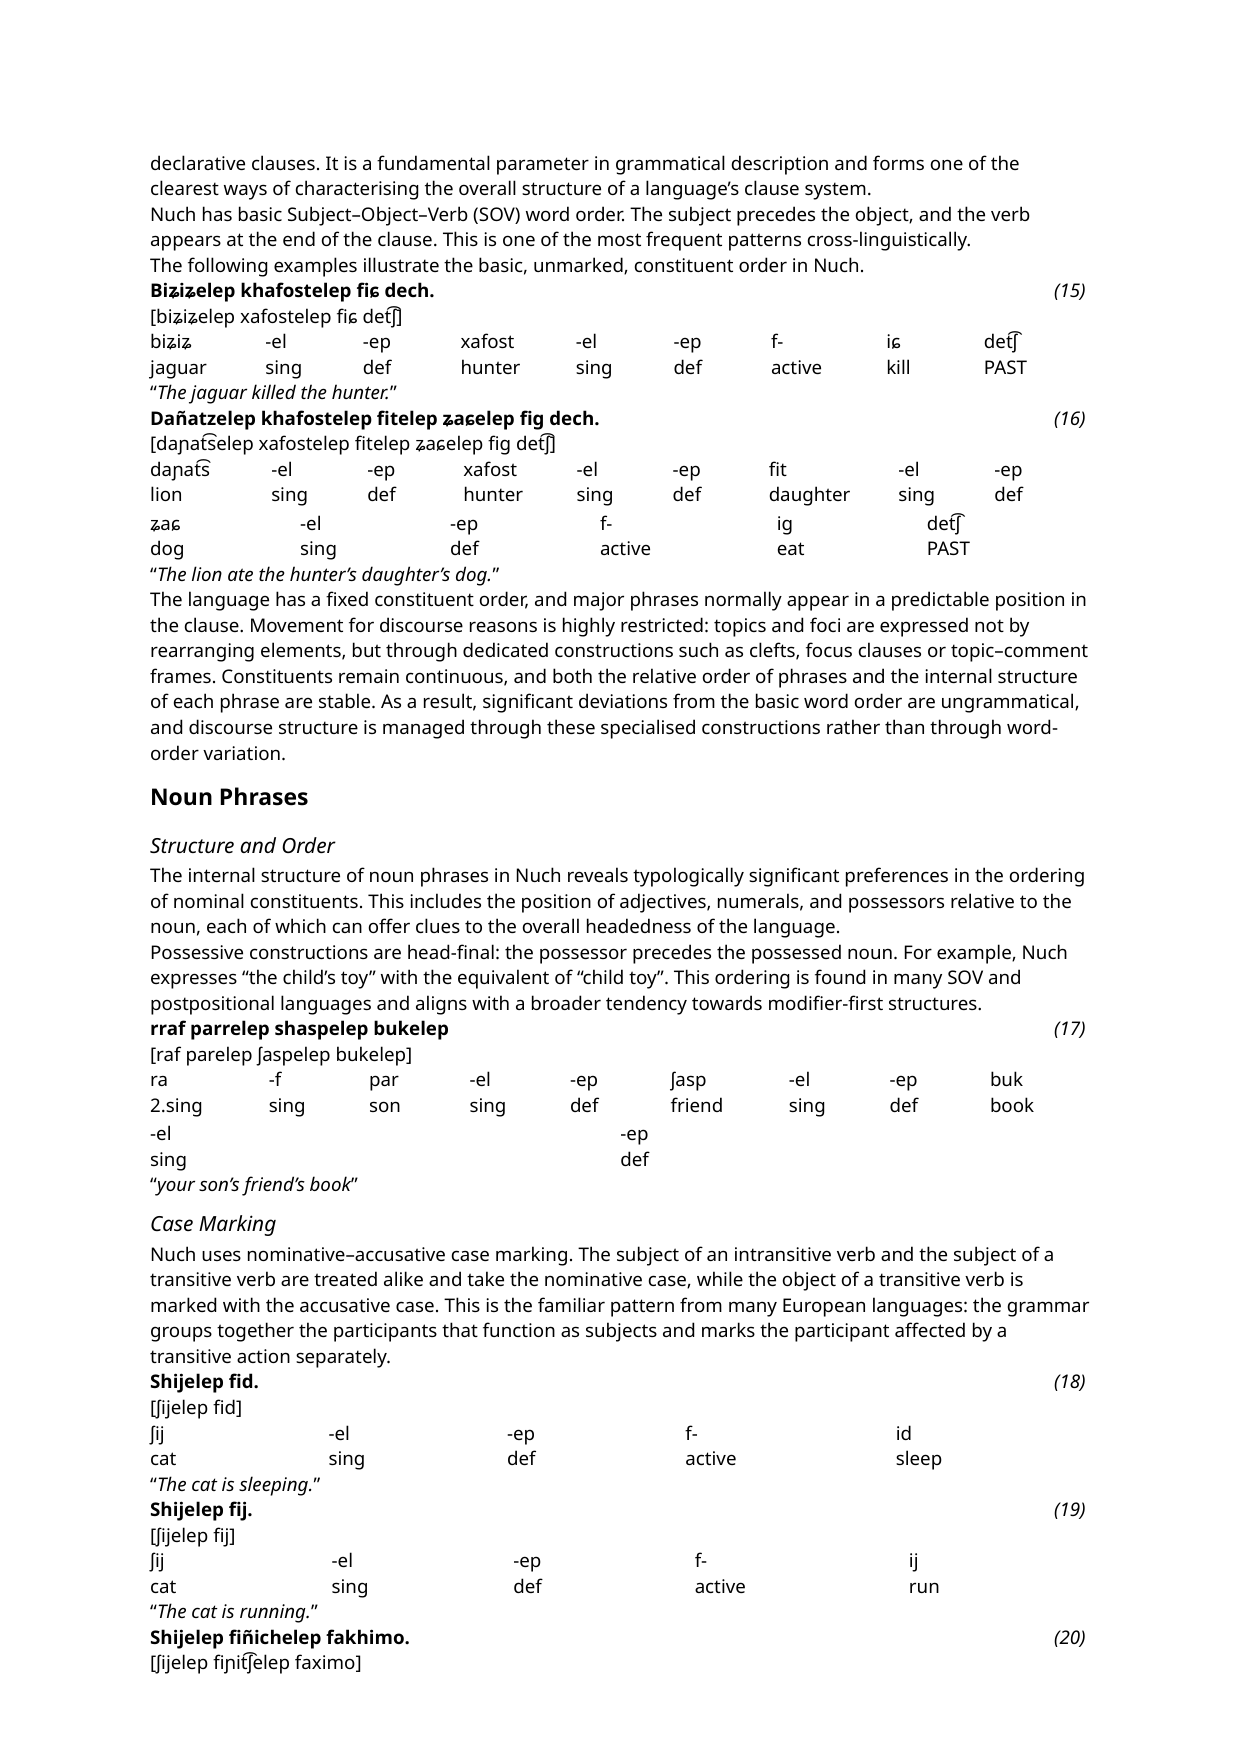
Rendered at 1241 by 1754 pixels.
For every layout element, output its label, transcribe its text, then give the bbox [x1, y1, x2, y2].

text “The lion ate the hunter’s daughter’s dog.” [150, 561, 1090, 587]
table_header -ep [363, 329, 460, 354]
text “The jaguar killed the hunter.” [150, 380, 1090, 405]
table_cell sing [265, 354, 363, 380]
table_header iɡ [777, 510, 927, 536]
table_cell sing [331, 1573, 513, 1598]
table_cell def [570, 1092, 670, 1118]
table_cell def [363, 354, 460, 380]
table_header iɕ [886, 329, 984, 354]
text Possessive constructions are head-final: the possessor precedes the possessed noun. For example, Nuch expresses “the child’s toy” with the equivalent of “child toy”. This ordering is found in many SOV and postpositional languages and aligns with a broader tendency towards modifier-first structures. [150, 939, 1090, 1016]
table_cell sing [271, 482, 367, 507]
text [ʃijelep fid] [150, 1394, 1090, 1420]
table_header -el [576, 329, 673, 354]
table_header ʃasp [670, 1067, 789, 1092]
table_header det͡ʃ [984, 329, 1090, 354]
table_header ʑaɕ [150, 510, 300, 536]
table_cell active [695, 1573, 909, 1598]
text declarative clauses. It is a fundamental parameter in grammatical description and forms one of the clearest ways of characterising the overall structure of a language’s clause system. [150, 150, 1090, 201]
table_cell def [367, 482, 463, 507]
subtitle Case Marking [150, 1209, 1090, 1238]
table_cell def [889, 1092, 990, 1118]
text Nuch has basic Subject–Object–Verb (SOV) word order. The subject precedes the object, and the verb appears at the end of the clause. This is one of the most frequent patterns cross-linguistically. [150, 201, 1090, 252]
table_cell sing [328, 1445, 507, 1471]
table_cell def [673, 482, 768, 507]
text “The cat is running.” [150, 1598, 1090, 1624]
table_header -el [469, 1067, 570, 1092]
text [biʑiʑelep xafostelep fiɕ det͡ʃ] [150, 303, 1090, 329]
table_cell def [450, 536, 600, 561]
table_header ʃij [150, 1548, 331, 1573]
table_header -el [789, 1067, 889, 1092]
table_cell sleep [896, 1445, 1090, 1471]
table_header -ep [570, 1067, 670, 1092]
table_cell book [990, 1092, 1090, 1118]
text The internal structure of noun phrases in Nuch reveals typologically significant preferences in the ordering of nominal constituents. This includes the position of adjectives, numerals, and possessors relative to the noun, each of which can offer clues to the overall headedness of the language. [150, 862, 1090, 939]
table_cell run [909, 1573, 1090, 1598]
table_header -el [271, 456, 367, 482]
table_cell son [369, 1092, 469, 1118]
text The following examples illustrate the basic, unmarked, constituent order in Nuch. [150, 252, 1090, 278]
text “your son’s friend’s book” [150, 1172, 1090, 1197]
table_header -ep [620, 1121, 1090, 1146]
text “The cat is sleeping.” [150, 1471, 1090, 1496]
text [ʃijelep fij] [150, 1522, 1090, 1547]
table_cell active [685, 1445, 896, 1471]
table_header biʑiʑ [150, 329, 265, 354]
table_header -ep [450, 510, 600, 536]
table_cell cat [150, 1445, 328, 1471]
table_cell sing [789, 1092, 889, 1118]
table_header -ep [367, 456, 463, 482]
table_cell kill [886, 354, 984, 380]
table_header -ep [507, 1420, 685, 1445]
table_header -el [898, 456, 994, 482]
table_header -ep [513, 1548, 694, 1573]
table_header det͡ʃ [927, 510, 1090, 536]
table_cell sing [576, 482, 672, 507]
table_header ʃij [150, 1420, 328, 1445]
table_header -el [576, 456, 672, 482]
table_cell PAST [927, 536, 1090, 561]
table_header -ep [994, 456, 1090, 482]
text [ʃijelep fiɲit͡ʃelep faximo] [150, 1649, 1090, 1675]
table_cell sing [469, 1092, 570, 1118]
table_cell hunter [463, 482, 576, 507]
text The language has a fixed constituent order, and major phrases normally appear in a predictable position in the clause. Movement for discourse reasons is highly restricted: topics and foci are expressed not by rearranging elements, but through dedicated constructions such as clefts, focus clauses or topic–comment frames. Constituents remain continuous, and both the relative order of phrases and the internal structure of each phrase are stable. As a result, significant deviations from the basic word order are ungrammatical, and discourse structure is managed through these specialised constructions rather than through word-order variation. [150, 587, 1090, 765]
subtitle Structure and Order [150, 831, 1090, 859]
table_cell def [673, 354, 771, 380]
table_cell def [994, 482, 1090, 507]
table_cell def [620, 1146, 1090, 1172]
table_header daɲat͡s [150, 456, 271, 482]
table_header f- [695, 1548, 909, 1573]
table_header -el [265, 329, 363, 354]
table_cell def [507, 1445, 685, 1471]
text rraf parrelep shaspelep bukelep (17) [150, 1016, 1090, 1041]
table_header xafost [463, 456, 576, 482]
subtitle Noun Phrases [150, 781, 1090, 812]
table_cell dog [150, 536, 300, 561]
table_header -ep [889, 1067, 990, 1092]
table_cell sing [300, 536, 450, 561]
table_cell friend [670, 1092, 789, 1118]
table_header -ep [673, 329, 771, 354]
table_cell daughter [769, 482, 898, 507]
table_header -el [300, 510, 450, 536]
table_header id [896, 1420, 1090, 1445]
table_header -el [331, 1548, 513, 1573]
table_header f- [685, 1420, 896, 1445]
table_header -f [269, 1067, 369, 1092]
table_header buk [990, 1067, 1090, 1092]
table_header fit [769, 456, 898, 482]
table_header ij [909, 1548, 1090, 1573]
table_header -el [328, 1420, 507, 1445]
table_cell active [600, 536, 777, 561]
table_cell def [513, 1573, 694, 1598]
table_header ra [150, 1067, 268, 1092]
text Dañatzelep khafostelep fitelep ʑaɕelep fig dech. (16) [150, 405, 1090, 431]
table_cell sing [269, 1092, 369, 1118]
text Nuch uses nominative–accusative case marking. The subject of an intransitive verb and the subject of a transitive verb are treated alike and take the nominative case, while the object of a transitive verb is marked with the accusative case. This is the familiar pattern from many European languages: the grammar groups together the participants that function as subjects and marks the participant affected by a transitive action separately. [150, 1241, 1090, 1369]
table_cell eat [777, 536, 927, 561]
text Shijelep fiñichelep fakhimo. (20) [150, 1624, 1090, 1649]
table_cell sing [150, 1146, 620, 1172]
table_header par [369, 1067, 469, 1092]
table_cell jaguar [150, 354, 265, 380]
text [daɲat͡selep xafostelep fitelep ʑaɕelep fiɡ det͡ʃ] [150, 431, 1090, 456]
table_cell sing [898, 482, 994, 507]
table_cell lion [150, 482, 271, 507]
table_header -el [150, 1121, 620, 1146]
table_header f- [771, 329, 886, 354]
table_header xafost [460, 329, 576, 354]
table_cell cat [150, 1573, 331, 1598]
table_cell hunter [460, 354, 576, 380]
text Shijelep fid. (18) [150, 1369, 1090, 1394]
table_header -ep [673, 456, 768, 482]
table_header f- [600, 510, 777, 536]
text Shijelep fij. (19) [150, 1496, 1090, 1522]
table_cell PAST [984, 354, 1090, 380]
table_cell 2.sing [150, 1092, 268, 1118]
table_cell active [771, 354, 886, 380]
table_cell sing [576, 354, 673, 380]
text Biʑiʑelep khafostelep fiɕ dech. (15) [150, 278, 1090, 303]
text [raf parelep ʃaspelep bukelep] [150, 1041, 1090, 1067]
